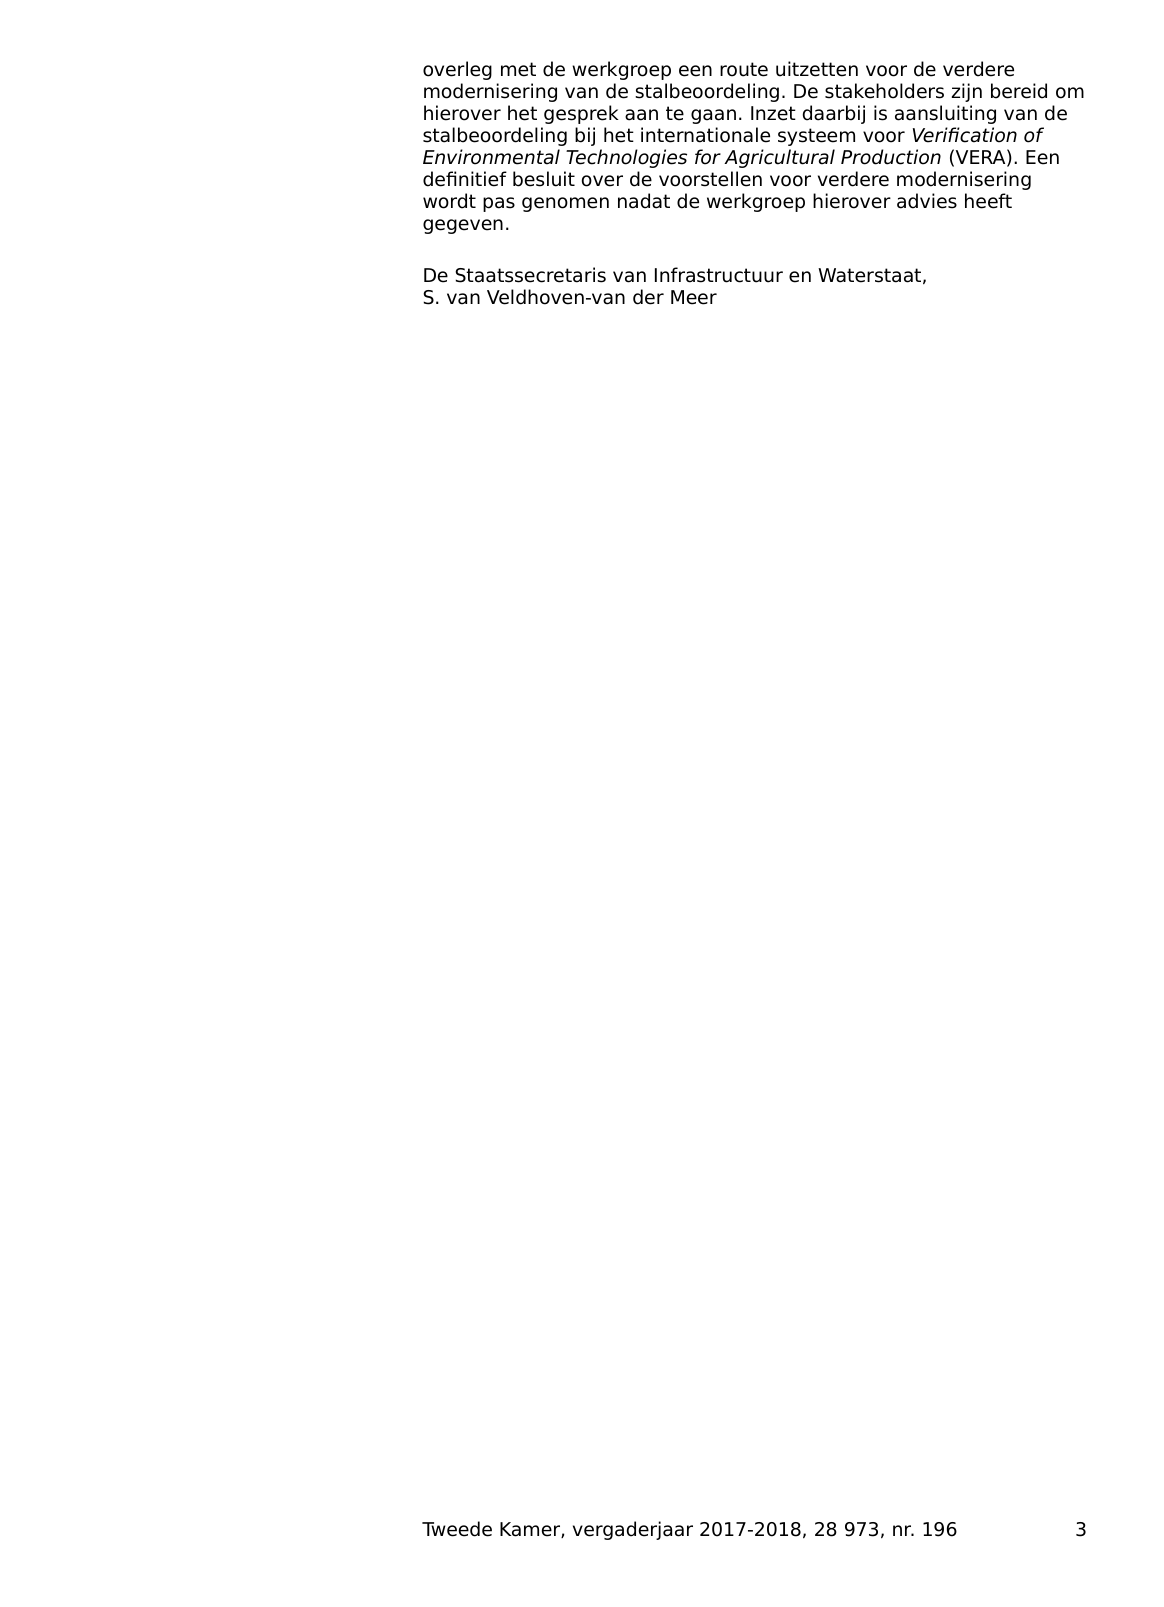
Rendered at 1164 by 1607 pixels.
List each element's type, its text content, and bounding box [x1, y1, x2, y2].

text De Staatssecretaris van Infrastructuur en Waterstaat, S. van Veldhoven-van der Meer [422, 265, 1087, 309]
text overleg met de werkgroep een route uitzetten voor de verdere modernisering van de stalbeoordeling. De stakeholders zijn bereid om hierover het gesprek aan te gaan. Inzet daarbij is aansluiting van de stalbeoordeling bij het internationale systeem voor Verification of Environmental Technologies for Agricultural Production (VERA). Een definitief besluit over de voorstellen voor verdere modernisering wordt pas genomen nadat de werkgroep hierover advies heeft gegeven. [422, 59, 1087, 235]
